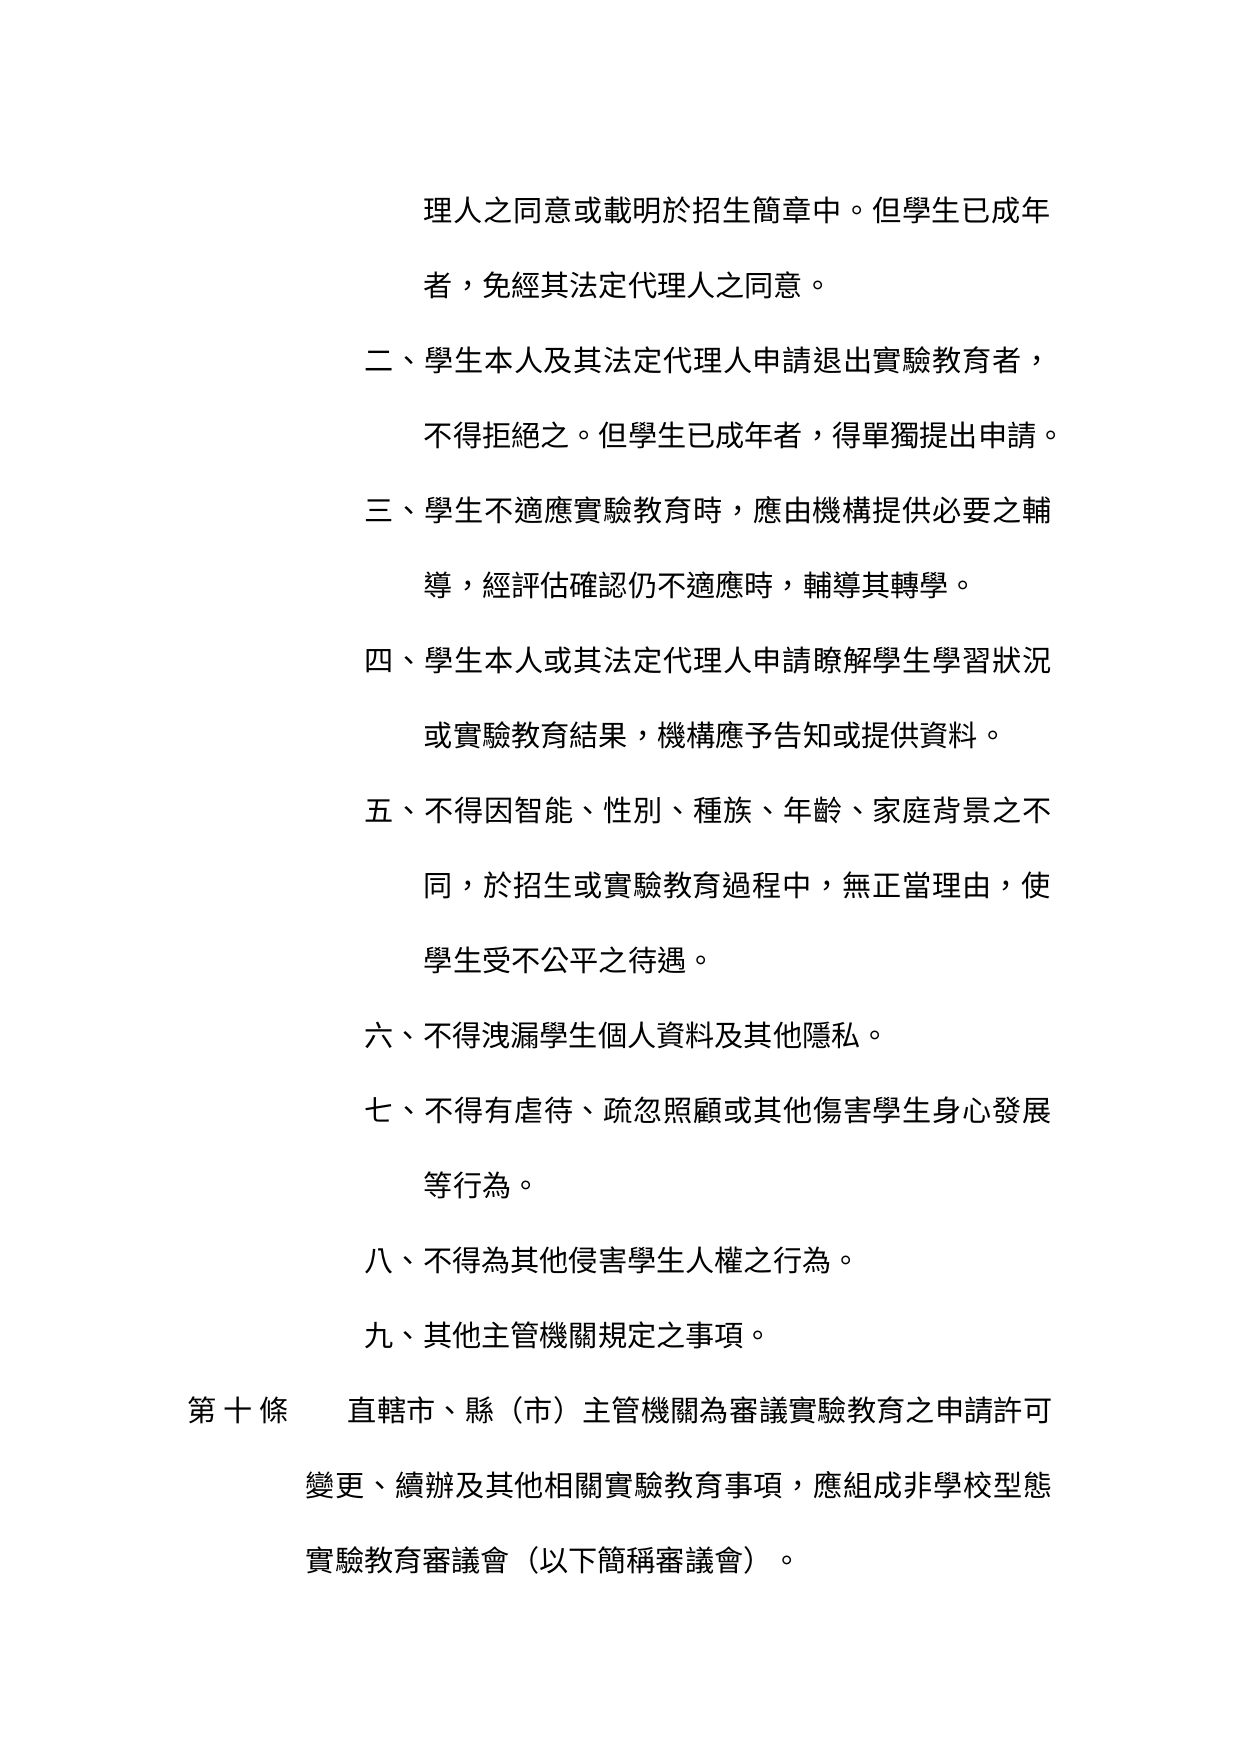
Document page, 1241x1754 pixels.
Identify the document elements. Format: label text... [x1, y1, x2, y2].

text 第 十 條 直轄市、縣（市）主管機關為審議實驗教育之申請許可、變更、續辦及其他相關實驗教育事項，應組成非學校型態實驗教育審議會（以下簡稱審議會）。 [187, 1364, 1053, 1589]
text 理人之同意或載明於招生簡章中。但學生已成年者，免經其法定代理人之同意。 [364, 164, 1053, 314]
text 七、不得有虐待、疏忽照顧或其他傷害學生身心發展等行為。 [364, 1064, 1053, 1214]
text 八、不得為其他侵害學生人權之行為。 [364, 1214, 1053, 1289]
text 九、其他主管機關規定之事項。 [364, 1289, 1053, 1364]
text 六、不得洩漏學生個人資料及其他隱私。 [364, 989, 1053, 1064]
text 四、學生本人或其法定代理人申請瞭解學生學習狀況或實驗教育結果，機構應予告知或提供資料。 [364, 614, 1053, 764]
text 三、學生不適應實驗教育時，應由機構提供必要之輔導，經評估確認仍不適應時，輔導其轉學。 [364, 464, 1053, 614]
text 五、不得因智能、性別、種族、年齡、家庭背景之不同，於招生或實驗教育過程中，無正當理由，使學生受不公平之待遇。 [364, 764, 1053, 989]
text 二、學生本人及其法定代理人申請退出實驗教育者，不得拒絕之。但學生已成年者，得單獨提出申請。 [364, 314, 1053, 464]
